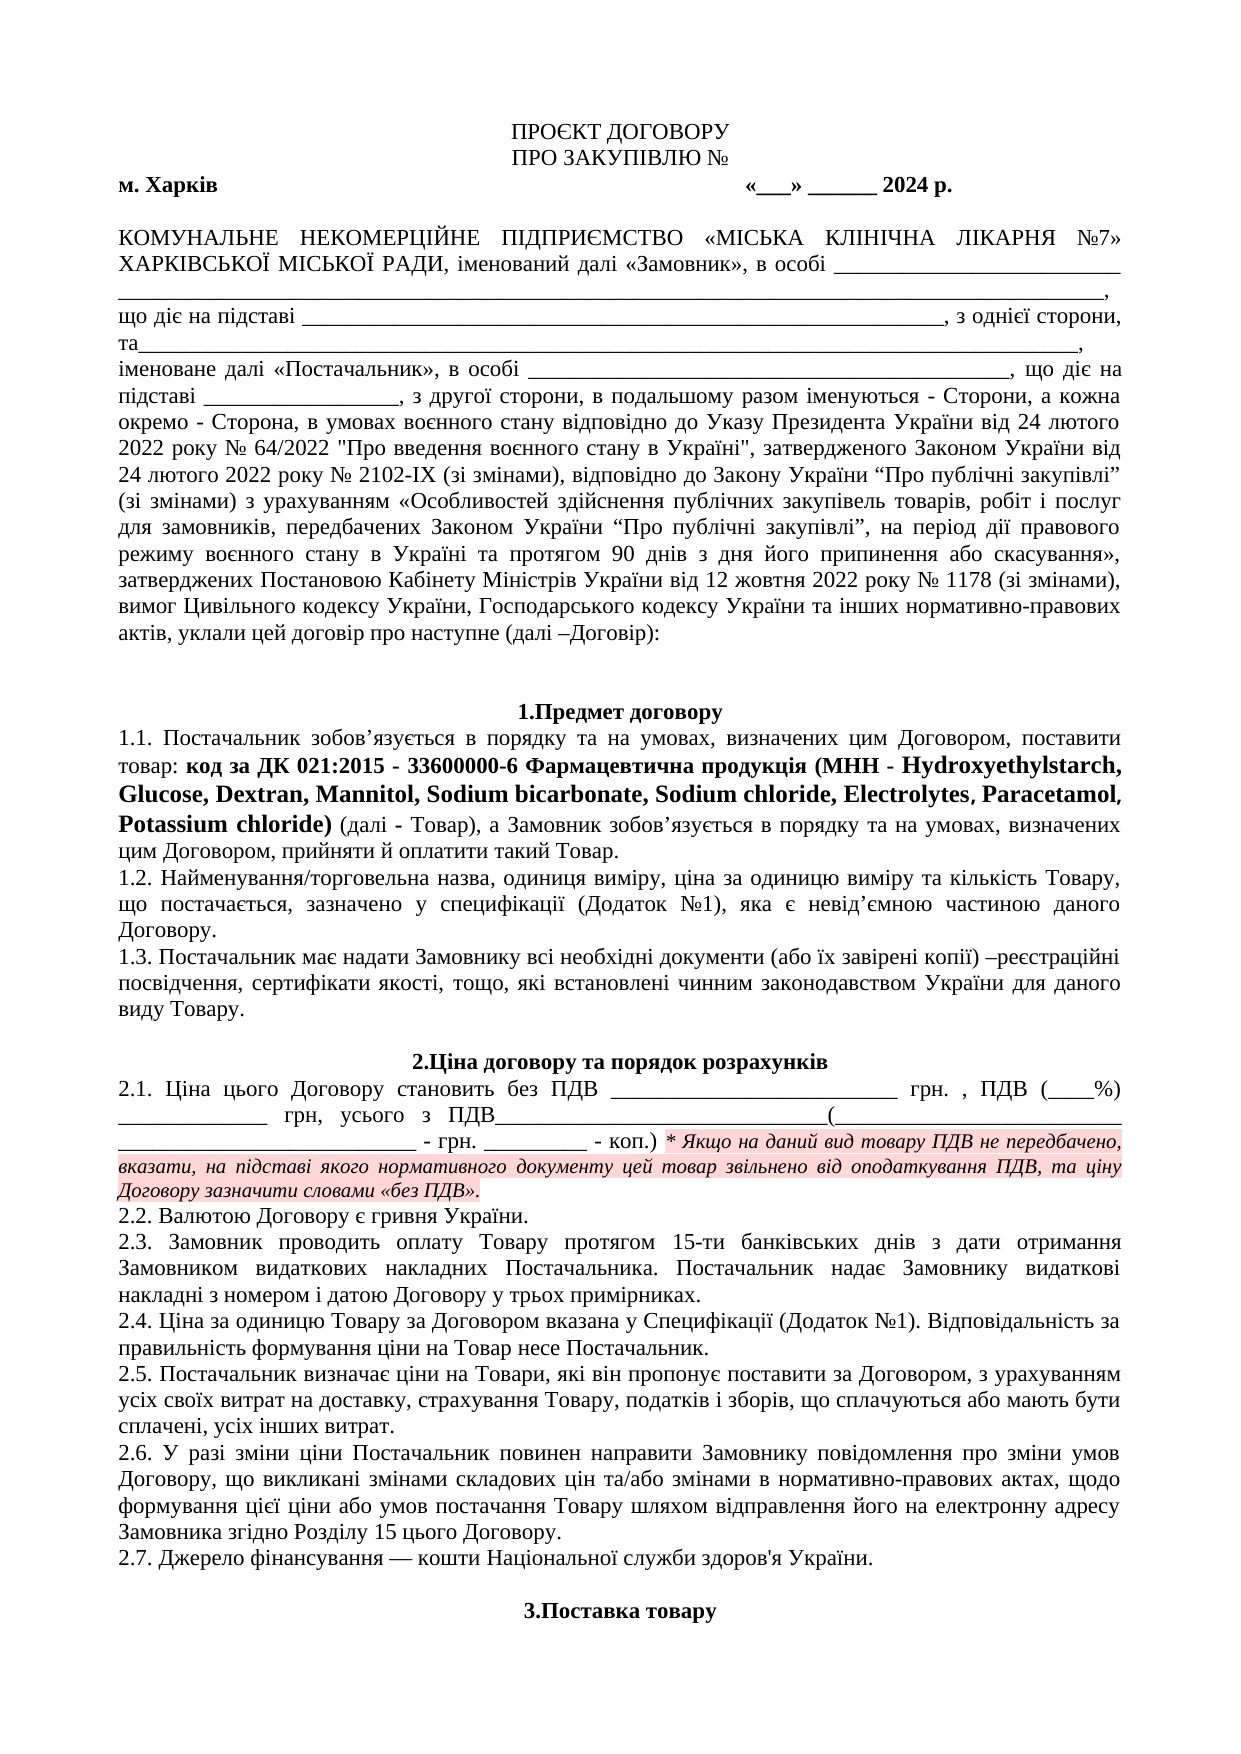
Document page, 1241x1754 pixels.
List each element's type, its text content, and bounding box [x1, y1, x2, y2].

text 2.4. Ціна за одиницю Товару за Договором вказана у Специфікації (Додаток №1). Відповідальність за правильність формування ціни на Товар несе Постачальник. [118, 1307, 1122, 1360]
text 1.Предмет договору [118, 698, 1122, 724]
text 1.3. Постачальник має надати Замовнику всі необхідні документи (або їх завірені копії) –реєстраційні посвідчення, сертифікати якості, тощо, які встановлені чинним законодавством України для даного виду Товару. [118, 943, 1122, 1022]
text 2.6. У разі зміни ціни Постачальник повинен направити Замовнику повідомлення про зміни умов Договору, що викликані змінами складових цін та/або змінами в нормативно-правових актах, щодо формування цієї ціни або умов постачання Товару шляхом відправлення його на електронну адресу Замовника згідно Розділу 15 цього Договору. [118, 1439, 1122, 1544]
text 1.1. Постачальник зобов’язується в порядку та на умовах, визначених цим Договором, поставити товар: код за ДК 021:2015 - 33600000-6 Фармацевтична продукція (МНН - Hydroxyethylstarch, Glucose, Dextran, Mannitol, Sodium bicarbonate, Sodium chloride, Electrolytes, Paracetamol, Potassium chloride) (далі - Товар), а Замовник зобов’язується в порядку та на умовах, визначених цим Договором, прийняти й оплатити такий Товар. [118, 724, 1122, 864]
text КОМУНАЛЬНЕ НЕКОМЕРЦІЙНЕ ПІДПРИЄМСТВО «МІСЬКА КЛІНІЧНА ЛІКАРНЯ №7» ХАРКІВСЬКОЇ МІСЬКОЇ РАДИ, іменований далі «Замовник», в особі _________________________ ______________________________________________________________________________________, що діє на підставі ________________________________________________________, з однієї сторони, та__________________________________________________________________________________, іменоване далі «Постачальник», в особі __________________________________________, що діє на підставі _________________, з другої сторони, в подальшому разом іменуються - Сторони, а кожна окремо - Сторона, в умовах воєнного стану відповідно до Указу Президента України від 24 лютого 2022 року № 64/2022 "Про введення воєнного стану в Україні", затвердженого Законом України від 24 лютого 2022 року № 2102-IX (зі змінами), відповідно до Закону України “Про публічні закупівлі” (зі змінами) з урахуванням «Особливостей здійснення публічних закупівель товарів, робіт і послуг для замовників, передбачених Законом України “Про публічні закупівлі”, на період дії правового режиму воєнного стану в Україні та протягом 90 днів з дня його припинення або скасування», затверджених Постановою Кабінету Міністрів України від 12 жовтня 2022 року № 1178 (зі змінами), вимог Цивільного кодексу України, Господарського кодексу України та інших нормативно-правових актів, уклали цей договір про наступне (далі –Договір): [118, 223, 1122, 645]
text 3.Поставка товару [118, 1597, 1122, 1623]
text 1.2. Найменування/торговельна назва, одиниця виміру, ціна за одиницю виміру та кількість Товару, що постачається, зазначено у специфікації (Додаток №1), яка є невід’ємною частиною даного Договору. [118, 864, 1122, 943]
text 2.1. Ціна цього Договору становить без ПДВ _________________________ грн. , ПДВ (____%) _____________ грн, усього з ПДВ_____________________________(_________________________ __________________________ - грн. _________ - коп.) * Якщо на даний вид товару ПДВ не передбачено, вказати, на підставі якого нормативного документу цей товар звільнено від оподаткування ПДВ, та ціну Договору зазначити словами «без ПДВ». [118, 1074, 1122, 1202]
text 2.7. Джерело фінансування — кошти Національної служби здоров'я України. [118, 1544, 1122, 1571]
text м. Харків «___» ______ 2024 р. [118, 171, 1122, 197]
text 2.5. Постачальник визначає ціни на Товари, які він пропонує поставити за Договором, з урахуванням усіх своїх витрат на доставку, страхування Товару, податків і зборів, що сплачуються або мають бути сплачені, усіх інших витрат. [118, 1360, 1122, 1439]
text 2.2. Валютою Договору є гривня України. [118, 1202, 1122, 1228]
text 2.Ціна договору та порядок розрахунків [118, 1048, 1122, 1074]
subtitle ПРОЄКТ ДОГОВОРУ [118, 118, 1122, 144]
text 2.3. Замовник проводить оплату Товару протягом 15-ти банківських днів з дати отримання Замовником видаткових накладних Постачальника. Постачальник надає Замовнику видаткові накладні з номером і датою Договору у трьох примірниках. [118, 1228, 1122, 1307]
subtitle ПРО ЗАКУПІВЛЮ № [118, 144, 1122, 171]
